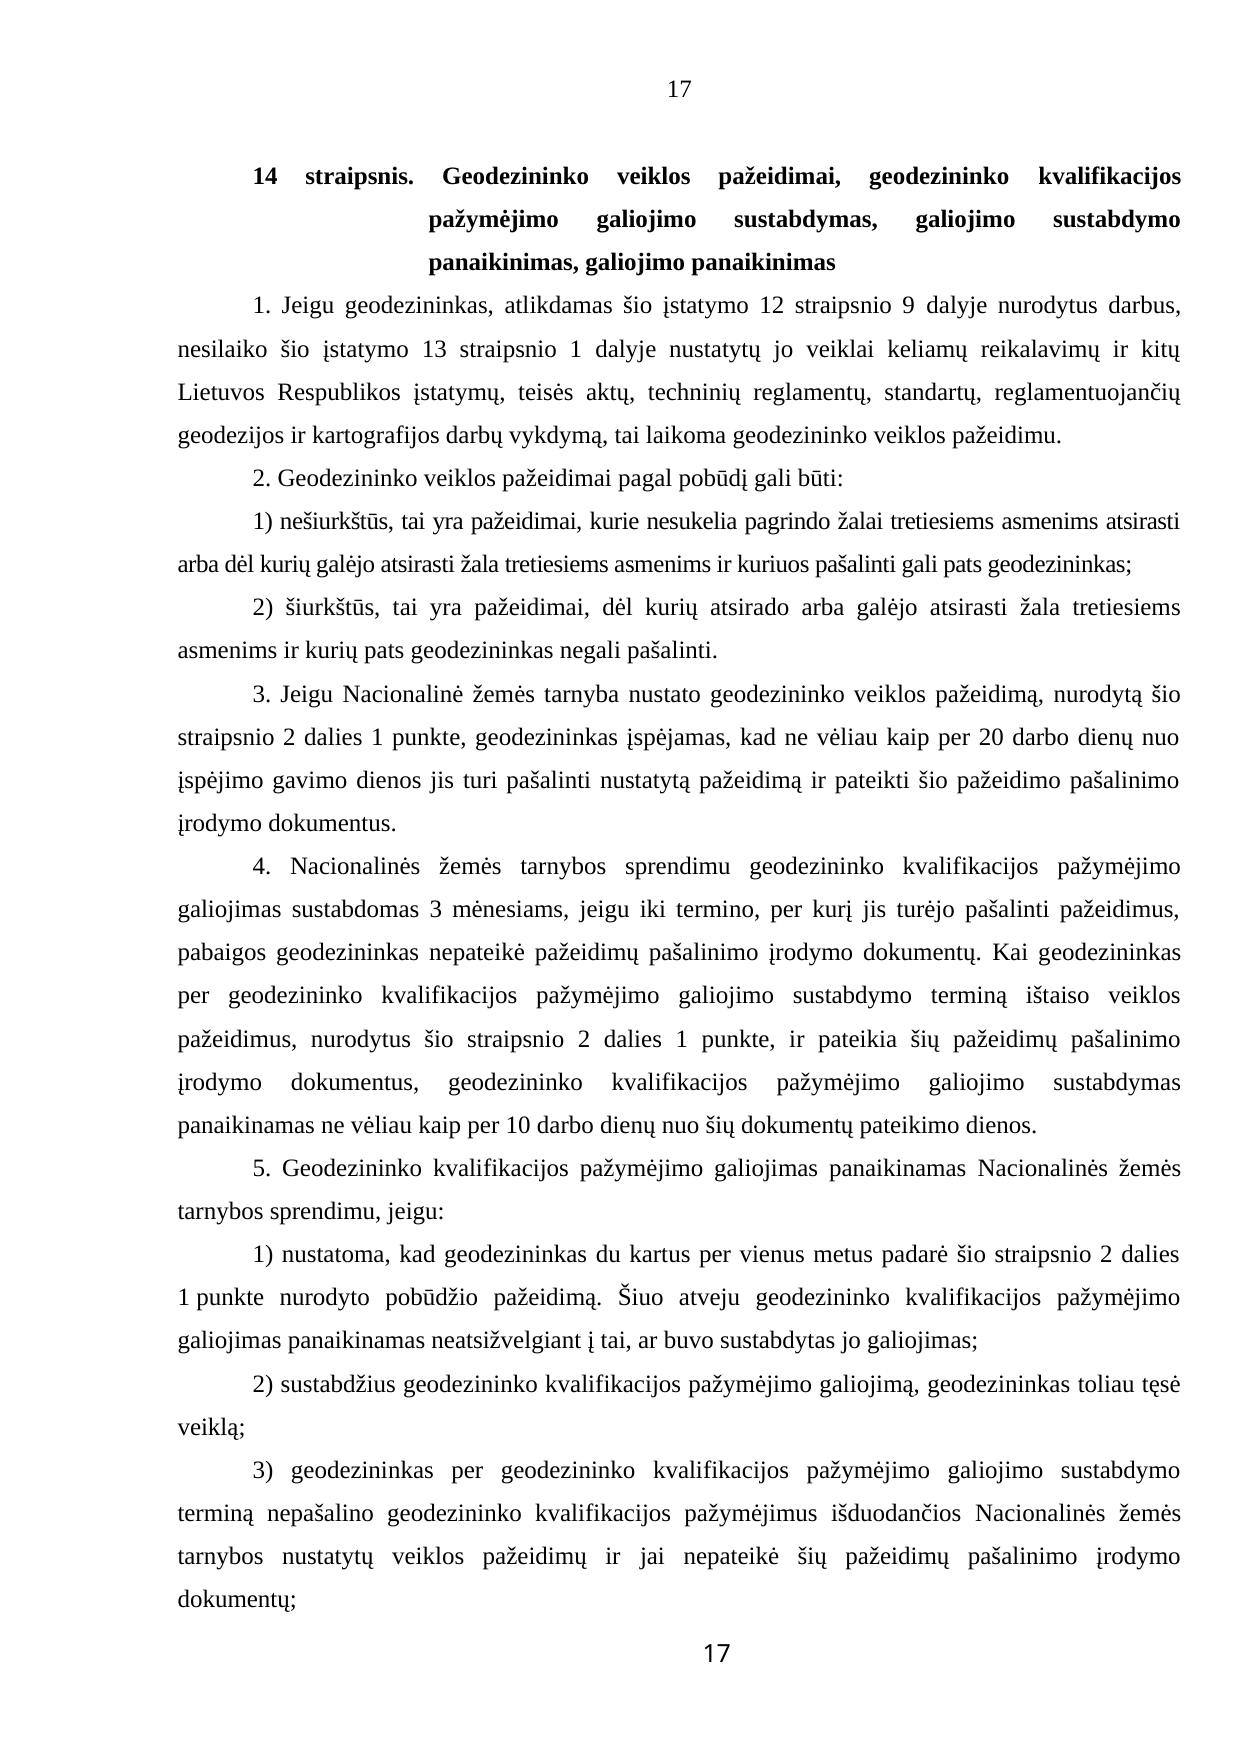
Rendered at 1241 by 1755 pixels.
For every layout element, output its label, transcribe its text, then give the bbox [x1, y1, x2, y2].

text 2. Geodezininko veiklos pažeidimai pagal pobūdį gali būti: [177, 463, 1181, 492]
text 2) sustabdžius geodezininko kvalifikacijos pažymėjimo galiojimą, geodezininkas toliau tęsė veiklą; [177, 1369, 1181, 1441]
text 1) nustatoma, kad geodezininkas du kartus per vienus metus padarė šio straipsnio 2 dalies 1 punkte nurodyto pobūdžio pažeidimą. Šiuo atveju geodezininko kvalifikacijos pažymėjimo galiojimas panaikinamas neatsižvelgiant į tai, ar buvo sustabdytas jo galiojimas; [177, 1239, 1181, 1354]
text 3. Jeigu Nacionalinė žemės tarnyba nustato geodezininko veiklos pažeidimą, nurodytą šio straipsnio 2 dalies 1 punkte, geodezininkas įspėjamas, kad ne vėliau kaip per 20 darbo dienų nuo įspėjimo gavimo dienos jis turi pašalinti nustatytą pažeidimą ir pateikti šio pažeidimo pašalinimo įrodymo dokumentus. [177, 679, 1181, 837]
text 14 straipsnis. Geodezininko veiklos pažeidimai, geodezininko kvalifikacijos pažymėjimo galiojimo sustabdymas, galiojimo sustabdymo panaikinimas, galiojimo panaikinimas [252, 161, 1181, 276]
text 4. Nacionalinės žemės tarnybos sprendimu geodezininko kvalifikacijos pažymėjimo galiojimas sustabdomas 3 mėnesiams, jeigu iki termino, per kurį jis turėjo pašalinti pažeidimus, pabaigos geodezininkas nepateikė pažeidimų pašalinimo įrodymo dokumentų. Kai geodezininkas per geodezininko kvalifikacijos pažymėjimo galiojimo sustabdymo terminą ištaiso veiklos pažeidimus, nurodytus šio straipsnio 2 dalies 1 punkte, ir pateikia šių pažeidimų pašalinimo įrodymo dokumentus, geodezininko kvalifikacijos pažymėjimo galiojimo sustabdymas panaikinamas ne vėliau kaip per 10 darbo dienų nuo šių dokumentų pateikimo dienos. [177, 851, 1181, 1139]
text 1. Jeigu geodezininkas, atlikdamas šio įstatymo 12 straipsnio 9 dalyje nurodytus darbus, nesilaiko šio įstatymo 13 straipsnio 1 dalyje nustatytų jo veiklai keliamų reikalavimų ir kitų Lietuvos Respublikos įstatymų, teisės aktų, techninių reglamentų, standartų, reglamentuojančių geodezijos ir kartografijos darbų vykdymą, tai laikoma geodezininko veiklos pažeidimu. [177, 291, 1181, 449]
text 2) šiurkštūs, tai yra pažeidimai, dėl kurių atsirado arba galėjo atsirasti žala tretiesiems asmenims ir kurių pats geodezininkas negali pašalinti. [177, 592, 1181, 664]
text 1) nešiurkštūs, tai yra pažeidimai, kurie nesukelia pagrindo žalai tretiesiems asmenims atsirasti arba dėl kurių galėjo atsirasti žala tretiesiems asmenims ir kuriuos pašalinti gali pats geodezininkas; [177, 506, 1181, 578]
text 3) geodezininkas per geodezininko kvalifikacijos pažymėjimo galiojimo sustabdymo terminą nepašalino geodezininko kvalifikacijos pažymėjimus išduodančios Nacionalinės žemės tarnybos nustatytų veiklos pažeidimų ir jai nepateikė šių pažeidimų pašalinimo įrodymo dokumentų; [177, 1455, 1181, 1613]
text 5. Geodezininko kvalifikacijos pažymėjimo galiojimas panaikinamas Nacionalinės žemės tarnybos sprendimu, jeigu: [177, 1153, 1181, 1225]
